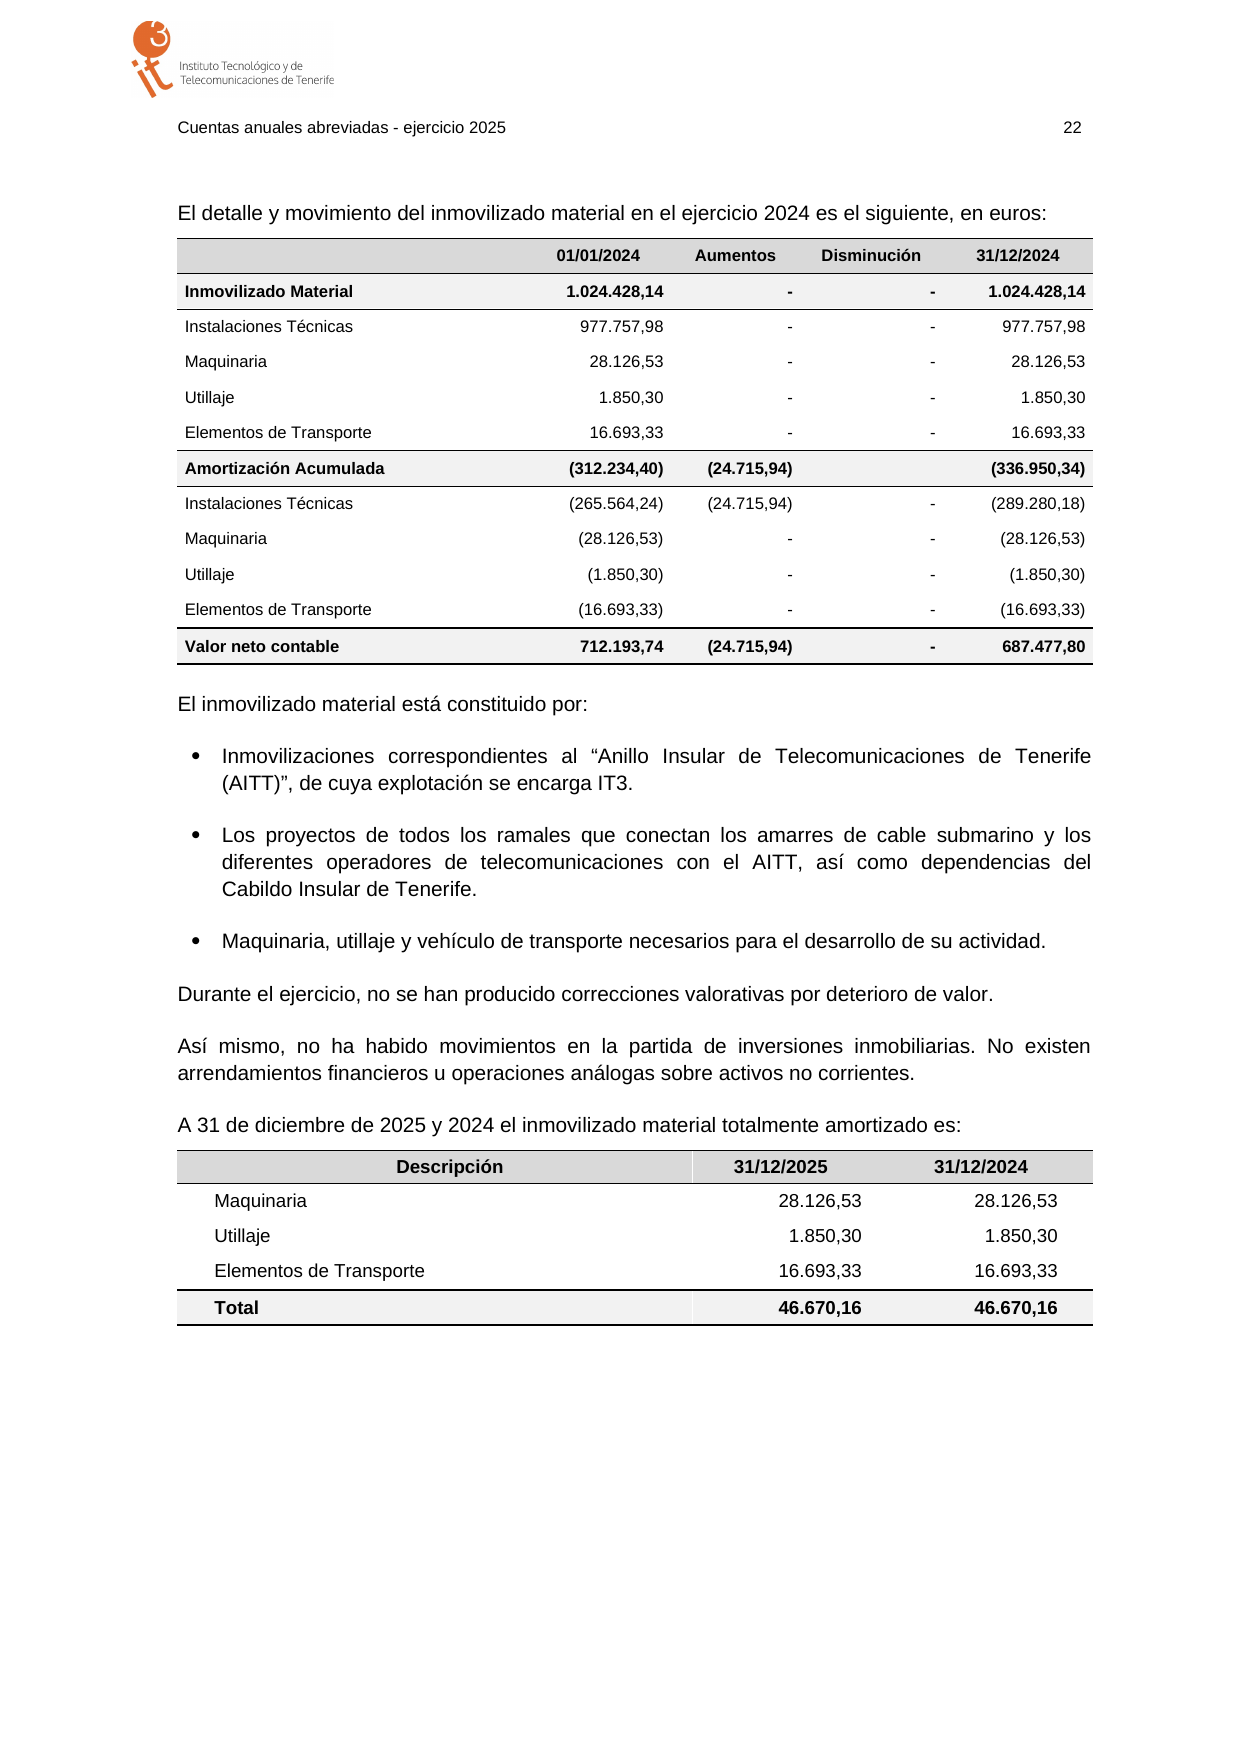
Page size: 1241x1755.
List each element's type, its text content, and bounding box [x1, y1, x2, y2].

list Maquinaria, utillaje y vehículo de transporte necesarios para el desarrollo de su actividad. [192, 927, 1093, 954]
table_cell [800, 451, 943, 486]
table_cell - [800, 592, 943, 627]
table_cell Instalaciones Técnicas [177, 487, 525, 521]
table_cell (28.126,53) [943, 521, 1093, 556]
table_cell 1.850,30 [943, 379, 1093, 415]
table_cell - [800, 487, 943, 521]
text Durante el ejercicio, no se han producido correcciones valorativas por deterioro de valor. [177, 979, 1093, 1006]
table_cell - [800, 521, 943, 556]
table_cell (1.850,30) [525, 556, 671, 592]
table_cell (265.564,24) [525, 487, 671, 521]
table_cell - [800, 415, 943, 450]
table_cell (289.280,18) [943, 487, 1093, 521]
table_cell (28.126,53) [525, 521, 671, 556]
table_cell Elementos de Transporte [177, 415, 525, 450]
table_cell Maquinaria [177, 1184, 692, 1218]
table_cell (24.715,94) [671, 629, 800, 663]
table_cell (24.715,94) [671, 451, 800, 486]
table_header 31/12/2025 [693, 1151, 897, 1183]
table_cell 16.693,33 [897, 1254, 1093, 1289]
table_cell - [671, 310, 800, 344]
table_cell - [800, 556, 943, 592]
table_cell 28.126,53 [897, 1184, 1093, 1218]
table_cell 977.757,98 [525, 310, 671, 344]
table_cell 977.757,98 [943, 310, 1093, 344]
table_cell 1.850,30 [897, 1218, 1093, 1253]
table_cell 28.126,53 [943, 344, 1093, 379]
table_cell (16.693,33) [525, 592, 671, 627]
table_cell 1.850,30 [525, 379, 671, 415]
table_cell - [671, 556, 800, 592]
table_cell 28.126,53 [693, 1184, 897, 1218]
table_header [177, 239, 525, 273]
table_cell 1.850,30 [693, 1218, 897, 1253]
table_cell - [671, 521, 800, 556]
table_cell 46.670,16 [693, 1291, 897, 1324]
table_cell - [671, 592, 800, 627]
table_cell 687.477,80 [943, 629, 1093, 663]
table_cell - [800, 274, 943, 308]
table_cell Total [177, 1291, 692, 1324]
text A 31 de diciembre de 2025 y 2024 el inmovilizado material totalmente amortizado es: [177, 1111, 1093, 1138]
table_header 31/12/2024 [897, 1151, 1093, 1183]
table_cell Instalaciones Técnicas [177, 310, 525, 344]
text El inmovilizado material está constituido por: [177, 690, 1093, 717]
table_cell Elementos de Transporte [177, 1254, 692, 1289]
table_cell - [800, 344, 943, 379]
text Así mismo, no ha habido movimientos en la partida de inversiones inmobiliarias. No existen arrendamientos financieros u operaciones análogas sobre activos no corrientes. [177, 1031, 1093, 1086]
table_cell Maquinaria [177, 521, 525, 556]
table_cell Maquinaria [177, 344, 525, 379]
table_cell Valor neto contable [177, 629, 525, 663]
table_cell 16.693,33 [943, 415, 1093, 450]
table_cell Utillaje [177, 556, 525, 592]
table_cell (1.850,30) [943, 556, 1093, 592]
table_cell Elementos de Transporte [177, 592, 525, 627]
table_cell (336.950,34) [943, 451, 1093, 486]
list Los proyectos de todos los ramales que conectan los amarres de cable submarino y los diferentes operadores de telecomunicaciones con el AITT, así como dependencias del Cabildo Insular de Tenerife. [192, 821, 1093, 902]
table_cell - [800, 310, 943, 344]
table_header 01/01/2024 [525, 239, 671, 273]
table_cell 16.693,33 [525, 415, 671, 450]
table_cell Utillaje [177, 379, 525, 415]
table_cell 46.670,16 [897, 1291, 1093, 1324]
table_cell - [671, 415, 800, 450]
table_header Aumentos [671, 239, 800, 273]
table_cell (16.693,33) [943, 592, 1093, 627]
table_header Descripción [177, 1151, 692, 1183]
table_cell (312.234,40) [525, 451, 671, 486]
table_cell 16.693,33 [693, 1254, 897, 1289]
table_cell 1.024.428,14 [943, 274, 1093, 308]
table_header 31/12/2024 [943, 239, 1093, 273]
table_cell Amortización Acumulada [177, 451, 525, 486]
text El detalle y movimiento del inmovilizado material en el ejercicio 2024 es el siguiente, en euros: [177, 201, 1093, 225]
table_cell 1.024.428,14 [525, 274, 671, 308]
table_header Disminución [800, 239, 943, 273]
table_cell - [671, 344, 800, 379]
table_cell - [800, 379, 943, 415]
table_cell Utillaje [177, 1218, 692, 1253]
table_cell - [800, 629, 943, 663]
table_cell 712.193,74 [525, 629, 671, 663]
list Inmovilizaciones correspondientes al “Anillo Insular de Telecomunicaciones de Tenerife (AITT)”, de cuya explotación se encarga IT3. [192, 742, 1093, 796]
table_cell 28.126,53 [525, 344, 671, 379]
table_cell (24.715,94) [671, 487, 800, 521]
table_cell Inmovilizado Material [177, 274, 525, 308]
table_cell - [671, 379, 800, 415]
table_cell - [671, 274, 800, 308]
